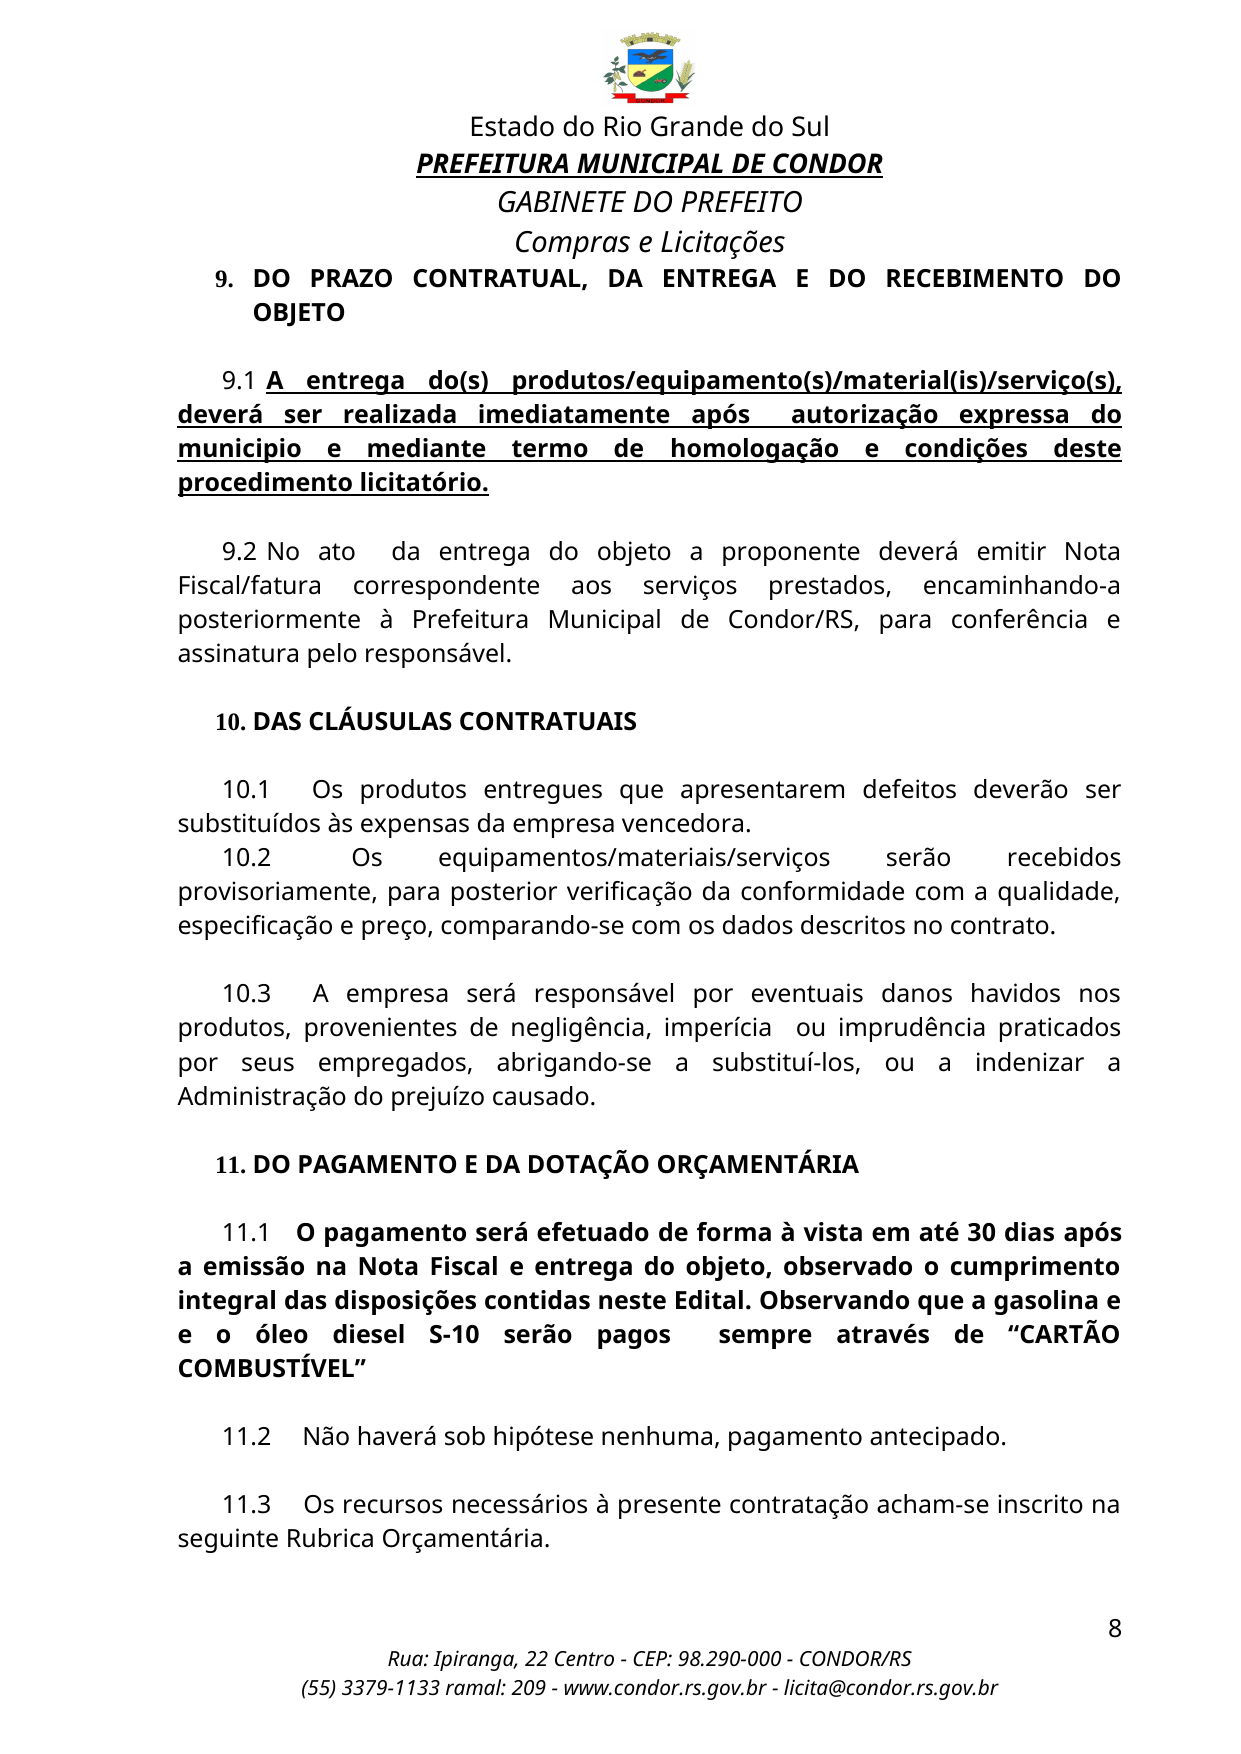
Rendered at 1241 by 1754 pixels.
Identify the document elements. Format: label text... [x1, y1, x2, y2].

list A entrega do(s) produtos/equipamento(s)/material(is)/serviço(s), deverá ser realizada imediatamente após autorização expressa do [177, 363, 1122, 426]
list Os produtos entregues que apresentarem defeitos deverão ser substituídos às expensas da empresa vencedora. [177, 772, 1122, 840]
list Os equipamentos/materiais/serviços serão recebidos provisoriamente, para posterior verificação da conformidade com a qualidade, especificação e preço, comparando-se com os dados descritos no contrato. [177, 840, 1122, 942]
list Os recursos necessários à presente contratação acham-se inscrito na seguinte Rubrica Orçamentária. [177, 1487, 1122, 1555]
list DAS CLÁUSULAS CONTRATUAIS [215, 703, 1122, 738]
list Não haverá sob hipótese nenhuma, pagamento antecipado. [177, 1419, 1122, 1453]
list O pagamento será efetuado de forma à vista em até 30 dias após a emissão na Nota Fiscal e entrega do objeto, observado o cumprimento integral das disposições contidas neste Edital. Observando que a gasolina e e o óleo diesel S-10 serão pagos sempre através de “CARTÃO COMBUSTÍVEL” [177, 1214, 1122, 1385]
picture [602, 29, 698, 108]
list A empresa será responsável por eventuais danos havidos nos produtos, provenientes de negligência, imperícia ou imprudência praticados por seus empregados, abrigando-se a substituí-los, ou a indenizar a Administração do prejuízo causado. [177, 976, 1122, 1112]
list municipio e mediante termo de homologação e condições deste [177, 428, 1122, 460]
list DO PRAZO CONTRATUAL, DA ENTREGA E DO RECEBIMENTO DO OBJETO [215, 261, 1122, 329]
list procedimento licitatório. [177, 462, 1122, 499]
list DO PAGAMENTO E DA DOTAÇÃO ORÇAMENTÁRIA [215, 1146, 1122, 1180]
list No ato da entrega do objeto a proponente deverá emitir Nota Fiscal/fatura correspondente aos serviços prestados, encaminhando-a posteriormente à Prefeitura Municipal de Condor/RS, para conferência e assinatura pelo responsável. [177, 533, 1122, 669]
